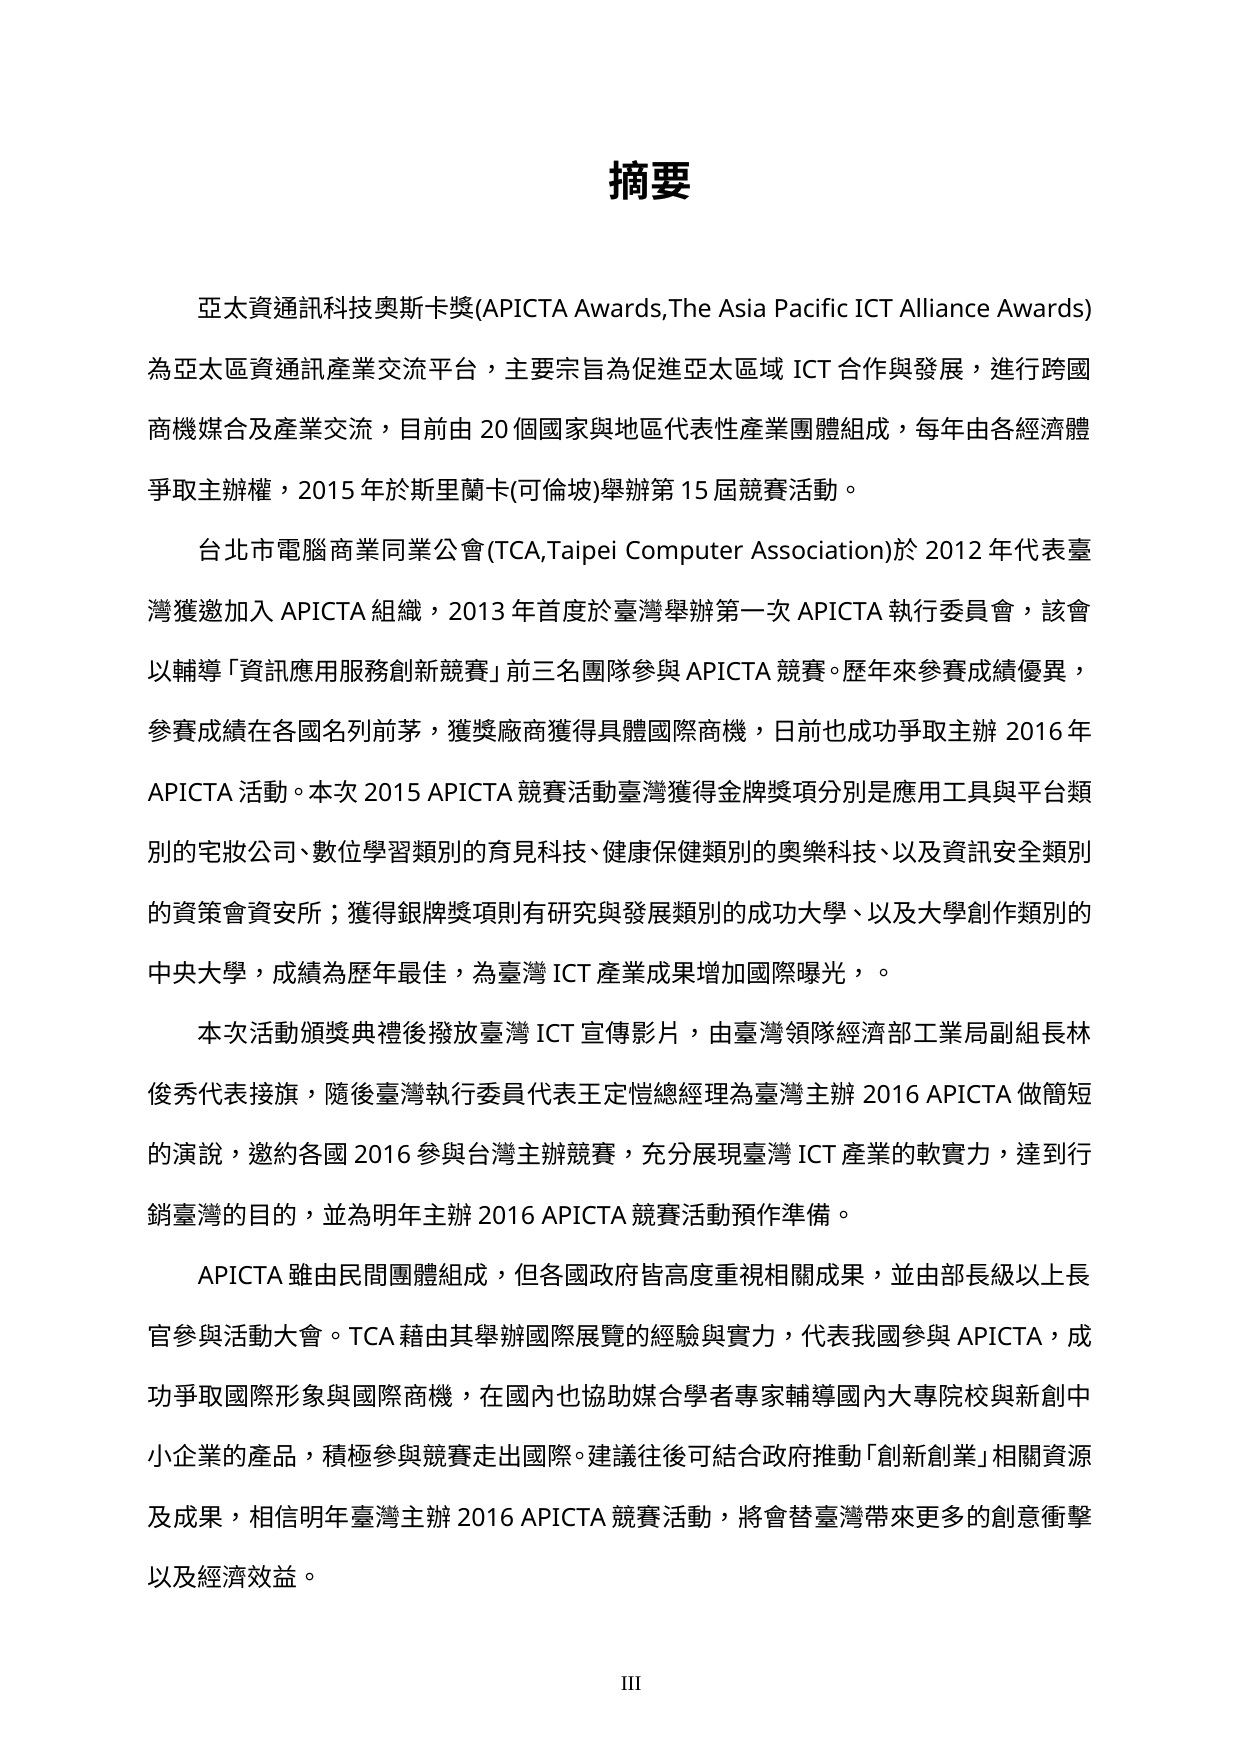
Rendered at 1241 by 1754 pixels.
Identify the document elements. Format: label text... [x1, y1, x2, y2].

text 亞太資通訊科技奧斯卡獎(APICTA Awards,The Asia Pacific ICT Alliance Awards)為亞太區資通訊產業交流平台，主要宗旨為促進亞太區域ICT合作與發展，進行跨國商機媒合及產業交流，目前由20個國家與地區代表性產業團體組成，每年由各經濟體爭取主辦權，2015年於斯里蘭卡(可倫坡)舉辦第15屆競賽活動。 [148, 265, 1092, 506]
text 台北市電腦商業同業公會(TCA,Taipei Computer Association)於2012年代表臺灣獲邀加入APICTA組織，2013年首度於臺灣舉辦第一次APICTA執行委員會，該會以輔導「資訊應用服務創新競賽」前三名團隊參與APICTA競賽。歷年來參賽成績優異，參賽成績在各國名列前茅，獲獎廠商獲得具體國際商機，日前也成功爭取主辦2016年APICTA活動。本次2015 APICTA競賽活動臺灣獲得金牌獎項分別是應用工具與平台類別的宅妝公司、數位學習類別的育見科技、健康保健類別的奧樂科技、以及資訊安全類別的資策會資安所；獲得銀牌獎項則有研究與發展類別的成功大學、以及大學創作類別的中央大學，成績為歷年最佳，為臺灣ICT產業成果增加國際曝光，。 [148, 506, 1092, 990]
text 摘要 [148, 148, 1092, 208]
text APICTA雖由民間團體組成，但各國政府皆高度重視相關成果，並由部長級以上長官參與活動大會。TCA藉由其舉辦國際展覽的經驗與實力，代表我國參與APICTA，成功爭取國際形象與國際商機，在國內也協助媒合學者專家輔導國內大專院校與新創中小企業的產品，積極參與競賽走出國際。建議往後可結合政府推動「創新創業」相關資源及成果，相信明年臺灣主辦2016 APICTA競賽活動，將會替臺灣帶來更多的創意衝擊以及經濟效益。 [148, 1231, 1092, 1594]
text 本次活動頒獎典禮後撥放臺灣ICT宣傳影片，由臺灣領隊經濟部工業局副組長林俊秀代表接旗，隨後臺灣執行委員代表王定愷總經理為臺灣主辦2016 APICTA做簡短的演說，邀約各國2016參與台灣主辦競賽，充分展現臺灣ICT產業的軟實力，達到行銷臺灣的目的，並為明年主辦2016 APICTA競賽活動預作準備。 [148, 990, 1092, 1231]
